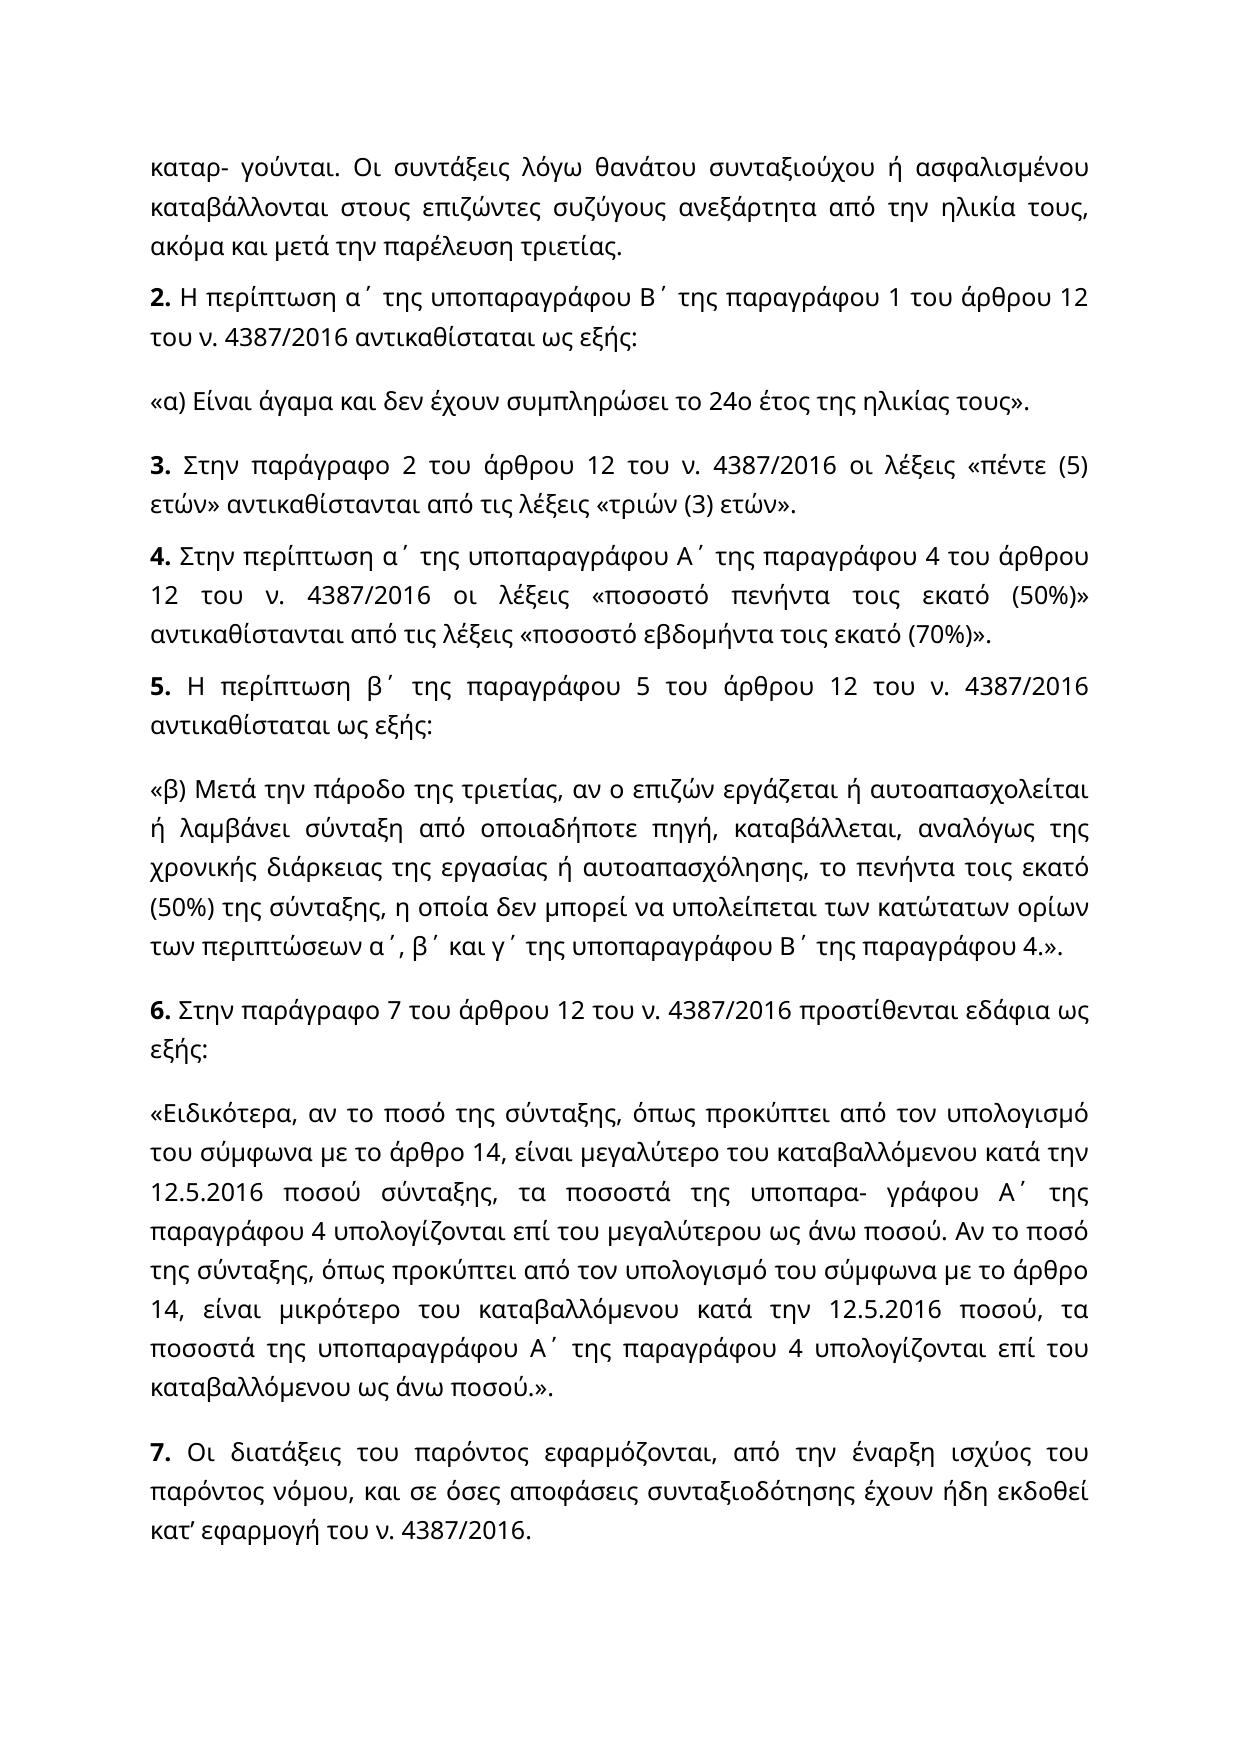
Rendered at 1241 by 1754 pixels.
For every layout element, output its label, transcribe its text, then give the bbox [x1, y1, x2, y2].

text καταρ- γούνται. Οι συντάξεις λόγω θανάτου συνταξιούχου ή ασφαλισμένου καταβάλλονται στους επιζώντες συζύγους ανεξάρτητα από την ηλικία τους, ακόμα και μετά την παρέλευση τριετίας. [150, 150, 1090, 262]
text 2. Η περίπτωση α΄ της υποπαραγράφου Β΄ της παραγράφου 1 του άρθρου 12 του ν. 4387/2016 αντικαθίσταται ως εξής: [150, 280, 1090, 353]
text 4. Στην περίπτωση α΄ της υποπαραγράφου Α΄ της παραγράφου 4 του άρθρου 12 του ν. 4387/2016 οι λέξεις «ποσοστό πενήντα τοις εκατό (50%)» αντικαθίστανται από τις λέξεις «ποσοστό εβδομήντα τοις εκατό (70%)». [150, 538, 1090, 651]
text 7. Οι διατάξεις του παρόντος εφαρμόζονται, από την έναρξη ισχύος του παρόντος νόμου, και σε όσες αποφάσεις συνταξιοδότησης έχουν ήδη εκδοθεί κατ’ εφαρμογή του ν. 4387/2016. [150, 1434, 1090, 1547]
text 5. Η περίπτωση β΄ της παραγράφου 5 του άρθρου 12 του ν. 4387/2016 αντικαθίσταται ως εξής: [150, 668, 1090, 742]
text «Ειδικότερα, αν το ποσό της σύνταξης, όπως προκύπτει από τον υπολογισμό του σύμφωνα με το άρθρο 14, είναι μεγαλύτερο του καταβαλλόμενου κατά την 12.5.2016 ποσού σύνταξης, τα ποσοστά της υποπαρα- γράφου Α΄ της παραγράφου 4 υπολογίζονται επί του μεγαλύτερου ως άνω ποσού. Αν το ποσό της σύνταξης, όπως προκύπτει από τον υπολογισμό του σύμφωνα με το άρθρο 14, είναι μικρότερο του καταβαλλόμενου κατά την 12.5.2016 ποσού, τα ποσοστά της υποπαραγράφου Α΄ της παραγράφου 4 υπολογίζονται επί του καταβαλλόμενου ως άνω ποσού.». [150, 1096, 1090, 1404]
text «α) Είναι άγαμα και δεν έχουν συμπληρώσει το 24ο έτος της ηλικίας τους». [150, 383, 1090, 417]
text 3. Στην παράγραφο 2 του άρθρου 12 του ν. 4387/2016 οι λέξεις «πέντε (5) ετών» αντικαθίστανται από τις λέξεις «τριών (3) ετών». [150, 447, 1090, 521]
text 6. Στην παράγραφο 7 του άρθρου 12 του ν. 4387/2016 προστίθενται εδάφια ως εξής: [150, 992, 1090, 1066]
text «β) Μετά την πάροδο της τριετίας, αν ο επιζών εργάζεται ή αυτοαπασχολείται ή λαμβάνει σύνταξη από οποιαδήποτε πηγή, καταβάλλεται, αναλόγως της χρονικής διάρκειας της εργασίας ή αυτοαπασχόλησης, το πενήντα τοις εκατό (50%) της σύνταξης, η οποία δεν μπορεί να υπολείπεται των κατώτατων ορίων των περιπτώσεων α΄, β΄ και γ΄ της υποπαραγράφου Β΄ της παραγράφου 4.». [150, 772, 1090, 962]
